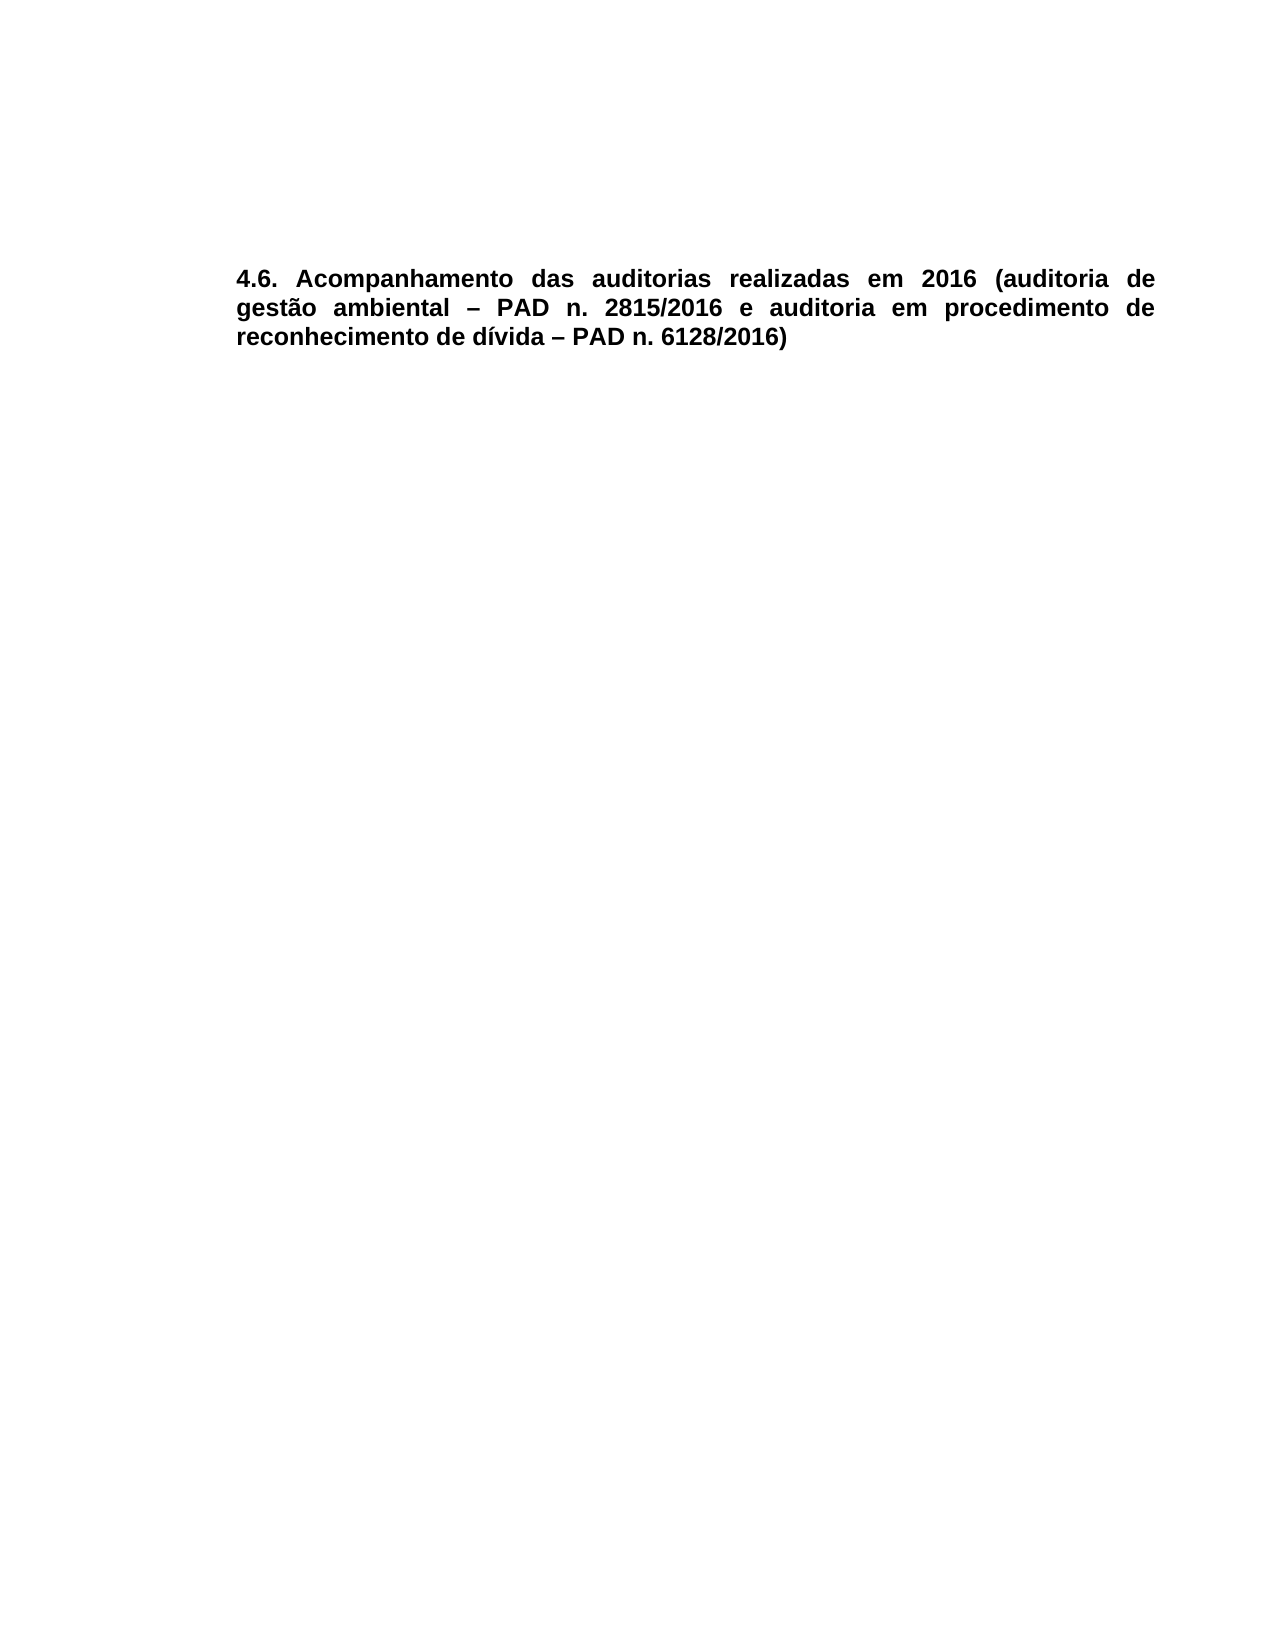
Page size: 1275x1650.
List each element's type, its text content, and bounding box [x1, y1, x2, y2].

text 4.6. Acompanhamento das auditorias realizadas em 2016 (auditoria de gestão ambiental – PAD n. 2815/2016 e auditoria em procedimento de reconhecimento de dívida – PAD n. 6128/2016) [236, 264, 1157, 351]
